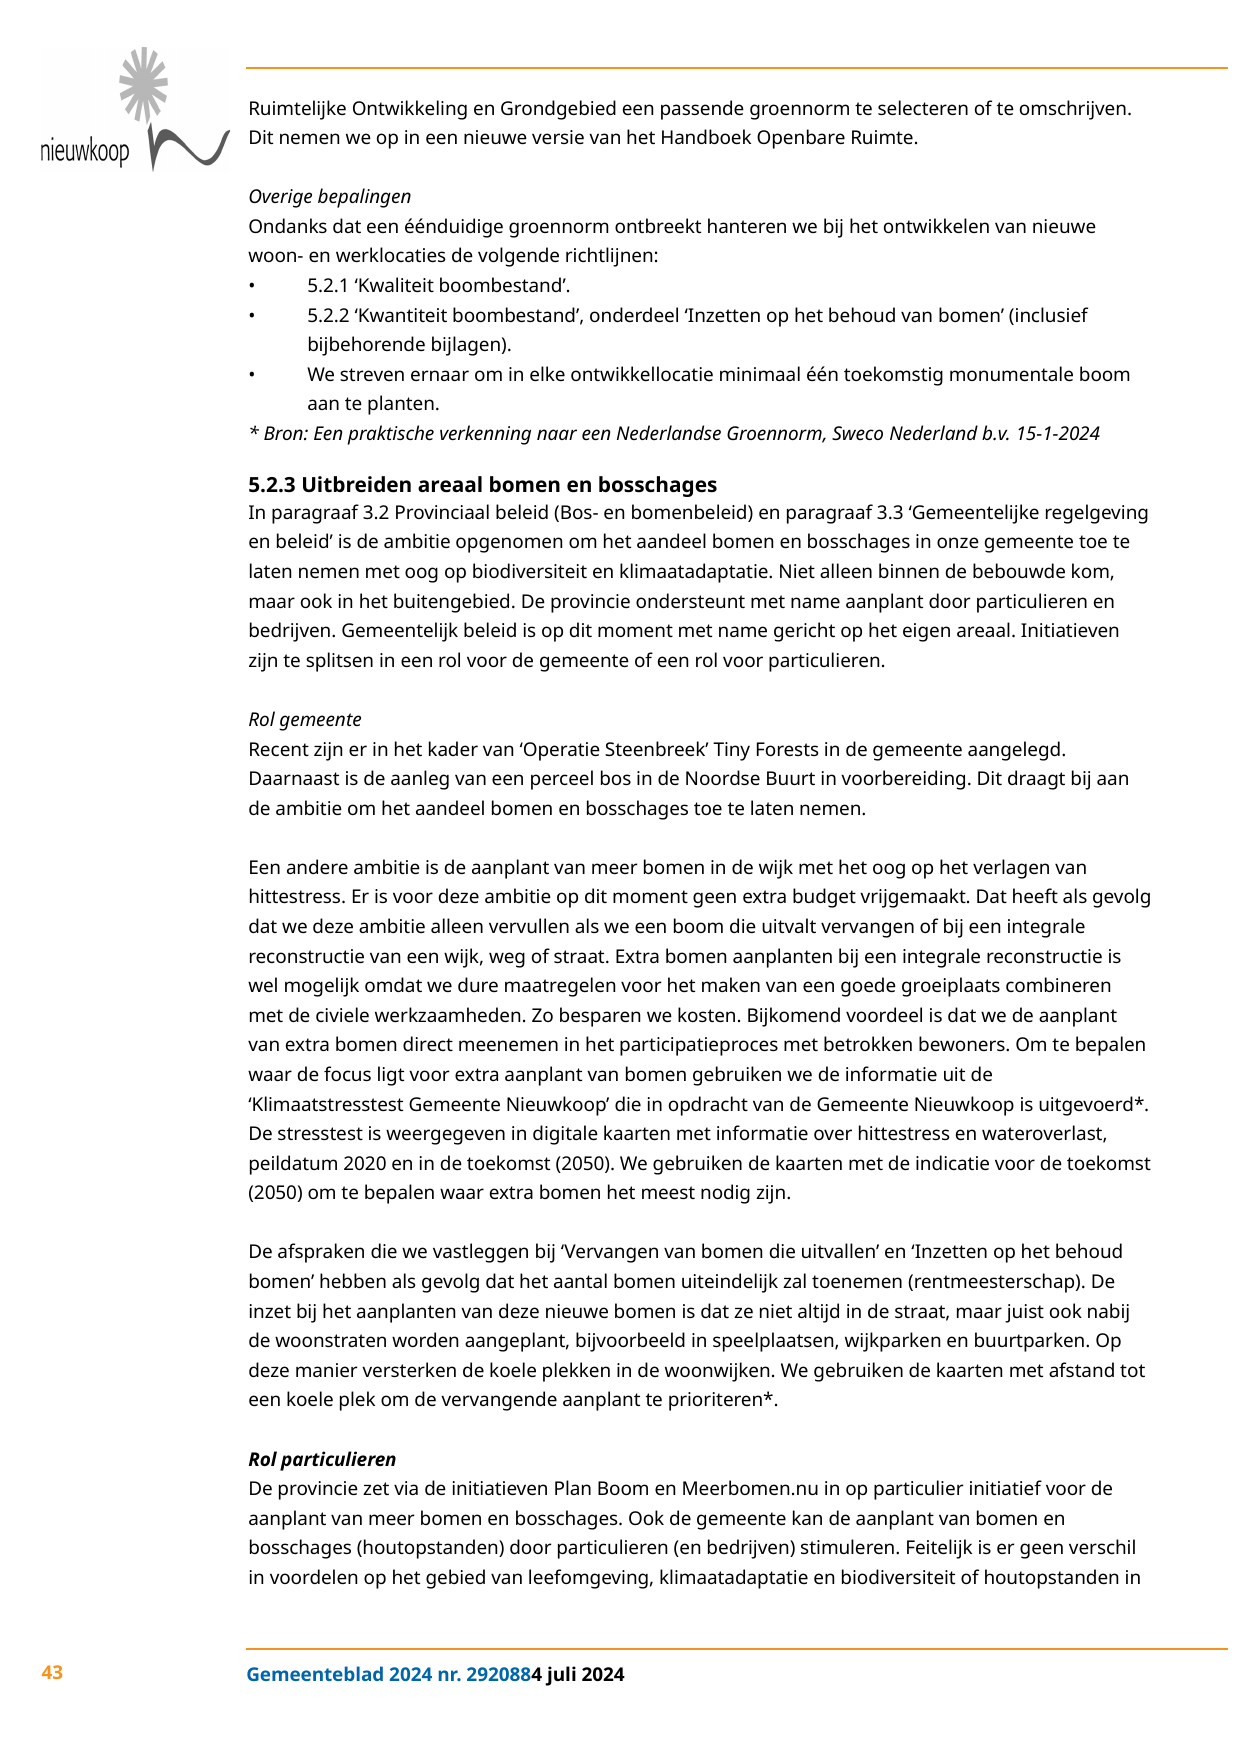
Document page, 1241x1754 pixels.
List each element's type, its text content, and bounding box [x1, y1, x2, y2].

text In paragraaf 3.2 Provinciaal beleid (Bos- en bomenbeleid) en paragraaf 3.3 ‘Gemeentelijke regelgeving en beleid’ is de ambitie opgenomen om het aandeel bomen en bosschages in onze gemeente toe te laten nemen met oog op biodiversiteit en klimaatadaptatie. Niet alleen binnen de bebouwde kom, maar ook in het buitengebied. De provincie ondersteunt met name aanplant door particulieren en bedrijven. Gemeentelijk beleid is op dit moment met name gericht op het eigen areaal. Initiatieven zijn te splitsen in een rol voor de gemeente of een rol voor particulieren. [248, 499, 1152, 673]
text De afspraken die we vastleggen bij ‘Vervangen van bomen die uitvallen’ en ‘Inzetten op het behoud bomen’ hebben als gevolg dat het aantal bomen uiteindelijk zal toenemen (rentmeesterschap). De inzet bij het aanplanten van deze nieuwe bomen is dat ze niet altijd in de straat, maar juist ook nabij de woonstraten worden aangeplant, bijvoorbeeld in speelplaatsen, wijkparken en buurtparken. Op deze manier versterken de koele plekken in de woonwijken. We gebruiken de kaarten met afstand tot een koele plek om de vervangende aanplant te prioriteren*. [248, 1239, 1152, 1412]
list 5.2.2 ‘Kwantiteit boombestand’, onderdeel ‘Inzetten op het behoud van bomen’ (inclusief bijbehorende bijlagen). [248, 302, 1152, 357]
text Een andere ambitie is de aanplant van meer bomen in de wijk met het oog op het verlagen van hittestress. Er is voor deze ambitie op dit moment geen extra budget vrijgemaakt. Dat heeft als gevolg dat we deze ambitie alleen vervullen als we een boom die uitvalt vervangen of bij een integrale reconstructie van een wijk, weg of straat. Extra bomen aanplanten bij een integrale reconstructie is wel mogelijk omdat we dure maatregelen voor het maken van een goede groeiplaats combineren met de civiele werkzaamheden. Zo besparen we kosten. Bijkomend voordeel is dat we de aanplant van extra bomen direct meenemen in het participatieproces met betrokken bewoners. Om te bepalen waar de focus ligt voor extra aanplant van bomen gebruiken we de informatie uit de ‘Klimaatstresstest Gemeente Nieuwkoop’ die in opdracht van de Gemeente Nieuwkoop is uitgevoerd*. De stresstest is weergegeven in digitale kaarten met informatie over hittestress en wateroverlast, peildatum 2020 en in de toekomst (2050). We gebruiken de kaarten met de indicatie voor de toekomst (2050) om te bepalen waar extra bomen het meest nodig zijn. [248, 854, 1152, 1205]
list 5.2.1 ‘Kwaliteit boombestand’. [248, 272, 1152, 298]
text Ondanks dat een éénduidige groennorm ontbreekt hanteren we bij het ontwikkelen van nieuwe woon- en werklocaties de volgende richtlijnen: [248, 213, 1152, 268]
text Rol gemeente [248, 706, 1152, 732]
list We streven ernaar om in elke ontwikkellocatie minimaal één toekomstig monumentale boom aan te planten. [248, 361, 1152, 416]
text * Bron: Een praktische verkenning naar een Nederlandse Groennorm, Sweco Nederland b.v. 15-1-2024 [248, 420, 1152, 446]
text Recent zijn er in het kader van ‘Operatie Steenbreek’ Tiny Forests in de gemeente aangelegd. Daarnaast is de aanleg van een perceel bos in de Noordse Buurt in voorbereiding. Dit draagt bij aan de ambitie om het aandeel bomen en bosschages toe te laten nemen. [248, 736, 1152, 821]
text Overige bepalingen [248, 183, 1152, 209]
text Ruimtelijke Ontwikkeling en Grondgebied een passende groennorm te selecteren of te omschrijven. Dit nemen we op in een nieuwe versie van het Handboek Openbare Ruimte. [248, 95, 1152, 150]
text Rol particulieren [248, 1446, 1152, 1471]
picture [41, 47, 231, 172]
text De provincie zet via de initiatieven Plan Boom en Meerbomen.nu in op particulier initiatief voor de aanplant van meer bomen en bosschages. Ook de gemeente kan de aanplant van bomen en bosschages (houtopstanden) door particulieren (en bedrijven) stimuleren. Feitelijk is er geen verschil in voordelen op het gebied van leefomgeving, klimaatadaptatie en biodiversiteit of houtopstanden in [248, 1475, 1152, 1590]
text 5.2.3 Uitbreiden areaal bomen en bosschages [248, 471, 1152, 499]
